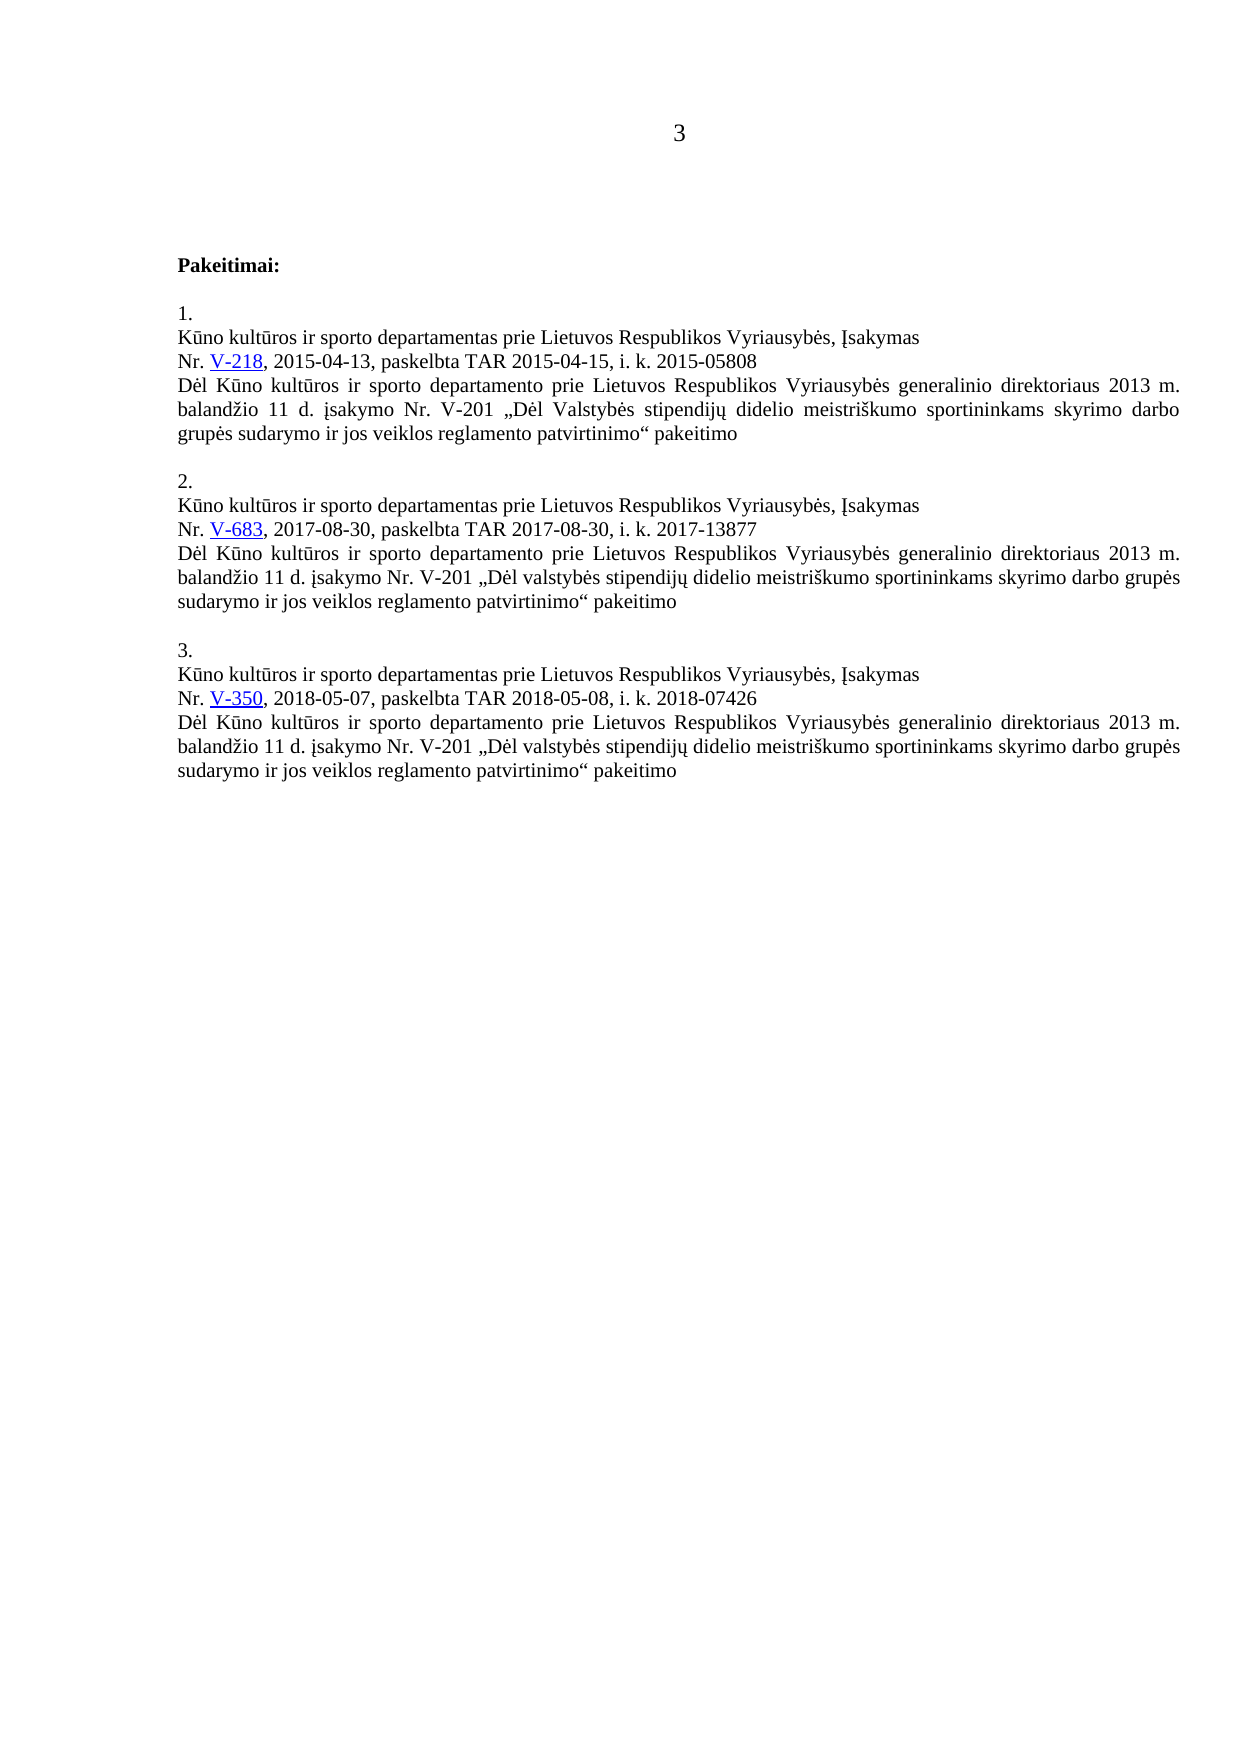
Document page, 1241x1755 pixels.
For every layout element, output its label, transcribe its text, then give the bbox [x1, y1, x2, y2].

text Nr. V-350, 2018-05-07, paskelbta TAR 2018-05-08, i. k. 2018-07426 [177, 686, 1181, 710]
text Dėl Kūno kultūros ir sporto departamento prie Lietuvos Respublikos Vyriausybės generalinio direktoriaus 2013 m. balandžio 11 d. įsakymo Nr. V-201 „Dėl Valstybės stipendijų didelio meistriškumo sportininkams skyrimo darbo grupės sudarymo ir jos veiklos reglamento patvirtinimo“ pakeitimo [177, 373, 1181, 445]
text Kūno kultūros ir sporto departamentas prie Lietuvos Respublikos Vyriausybės, Įsakymas [177, 325, 1181, 349]
text Dėl Kūno kultūros ir sporto departamento prie Lietuvos Respublikos Vyriausybės generalinio direktoriaus 2013 m. balandžio 11 d. įsakymo Nr. V-201 „Dėl valstybės stipendijų didelio meistriškumo sportininkams skyrimo darbo grupės sudarymo ir jos veiklos reglamento patvirtinimo“ pakeitimo [177, 710, 1181, 782]
text Nr. V-218, 2015-04-13, paskelbta TAR 2015-04-15, i. k. 2015-05808 [177, 349, 1181, 373]
text 1. [177, 301, 1181, 325]
text Dėl Kūno kultūros ir sporto departamento prie Lietuvos Respublikos Vyriausybės generalinio direktoriaus 2013 m. balandžio 11 d. įsakymo Nr. V-201 „Dėl valstybės stipendijų didelio meistriškumo sportininkams skyrimo darbo grupės sudarymo ir jos veiklos reglamento patvirtinimo“ pakeitimo [177, 541, 1181, 613]
text 2. [177, 469, 1181, 493]
text Pakeitimai: [177, 252, 1181, 277]
text Kūno kultūros ir sporto departamentas prie Lietuvos Respublikos Vyriausybės, Įsakymas [177, 493, 1181, 517]
text Nr. V-683, 2017-08-30, paskelbta TAR 2017-08-30, i. k. 2017-13877 [177, 517, 1181, 541]
text 3. [177, 637, 1181, 662]
text Kūno kultūros ir sporto departamentas prie Lietuvos Respublikos Vyriausybės, Įsakymas [177, 662, 1181, 686]
